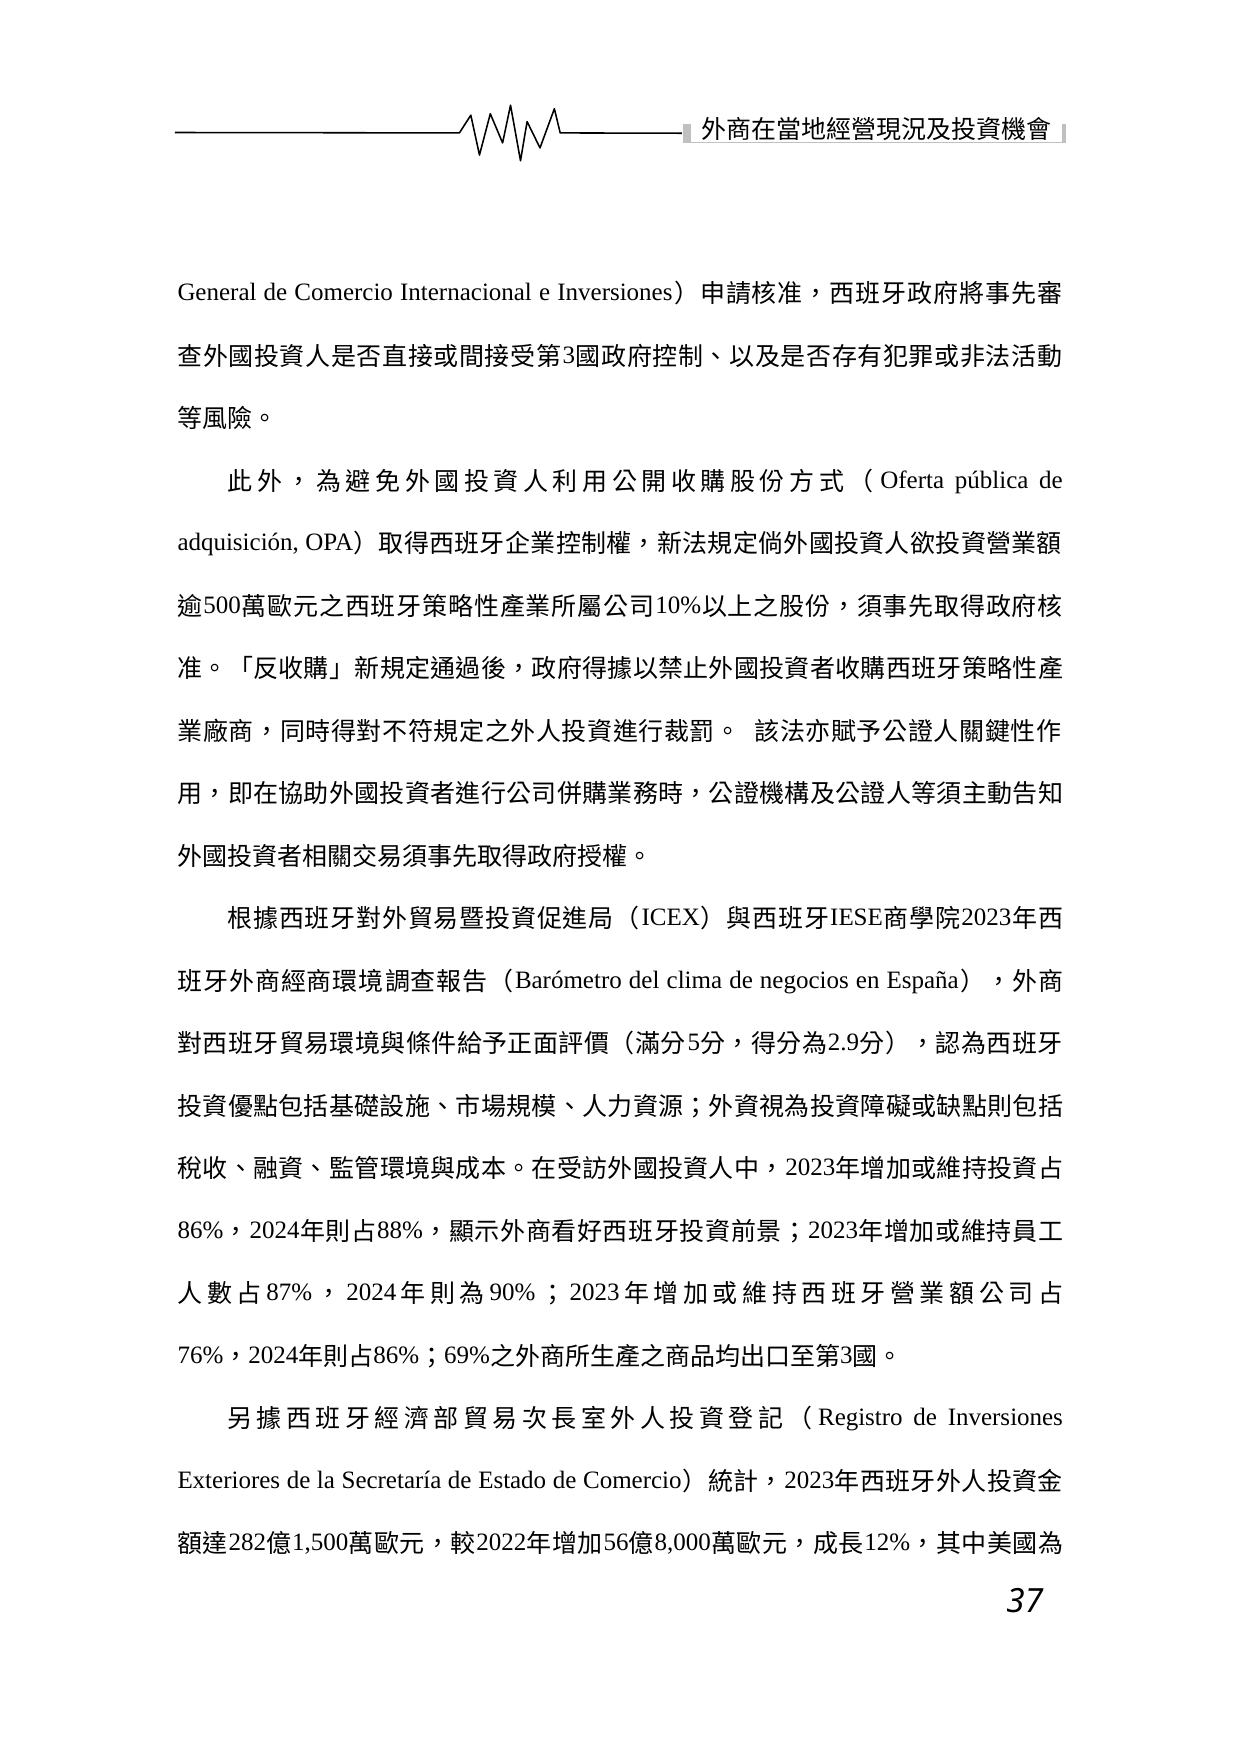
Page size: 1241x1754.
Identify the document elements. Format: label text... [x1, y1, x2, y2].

text 根據西班牙對外貿易暨投資促進局（ICEX）與西班牙IESE商學院2023年西班牙外商經商環境調查報告（Barómetro del clima de negocios en España），外商對西班牙貿易環境與條件給予正面評價（滿分5分，得分為2.9分），認為西班牙投資優點包括基礎設施、市場規模、人力資源；外資視為投資障礙或缺點則包括稅收、融資、監管環境與成本。在受訪外國投資人中，2023年增加或維持投資占86%，2024年則占88%，顯示外商看好西班牙投資前景；2023年增加或維持員工人數占87%，2024年則為90%；2023年增加或維持西班牙營業額公司占76%，2024年則占86%；69%之外商所生產之商品均出口至第3國。 [177, 875, 1063, 1375]
text General de Comercio Internacional e Inversiones）申請核准，西班牙政府將事先審查外國投資人是否直接或間接受第3國政府控制、以及是否存有犯罪或非法活動等風險。 [177, 250, 1063, 438]
text 另據西班牙經濟部貿易次長室外人投資登記（Registro de Inversiones Exteriores de la Secretaría de Estado de Comercio）統計，2023年西班牙外人投資金額達282億1,500萬歐元，較2022年增加56億8,000萬歐元，成長12%，其中美國為 [177, 1375, 1063, 1563]
text 此外，為避免外國投資人利用公開收購股份方式（Oferta pública de adquisición, OPA）取得西班牙企業控制權，新法規定倘外國投資人欲投資營業額逾500萬歐元之西班牙策略性產業所屬公司10%以上之股份，須事先取得政府核准。「反收購」新規定通過後，政府得據以禁止外國投資者收購西班牙策略性產業廠商，同時得對不符規定之外人投資進行裁罰。 該法亦賦予公證人關鍵性作用，即在協助外國投資者進行公司併購業務時，公證機構及公證人等須主動告知外國投資者相關交易須事先取得政府授權。 [177, 438, 1063, 875]
